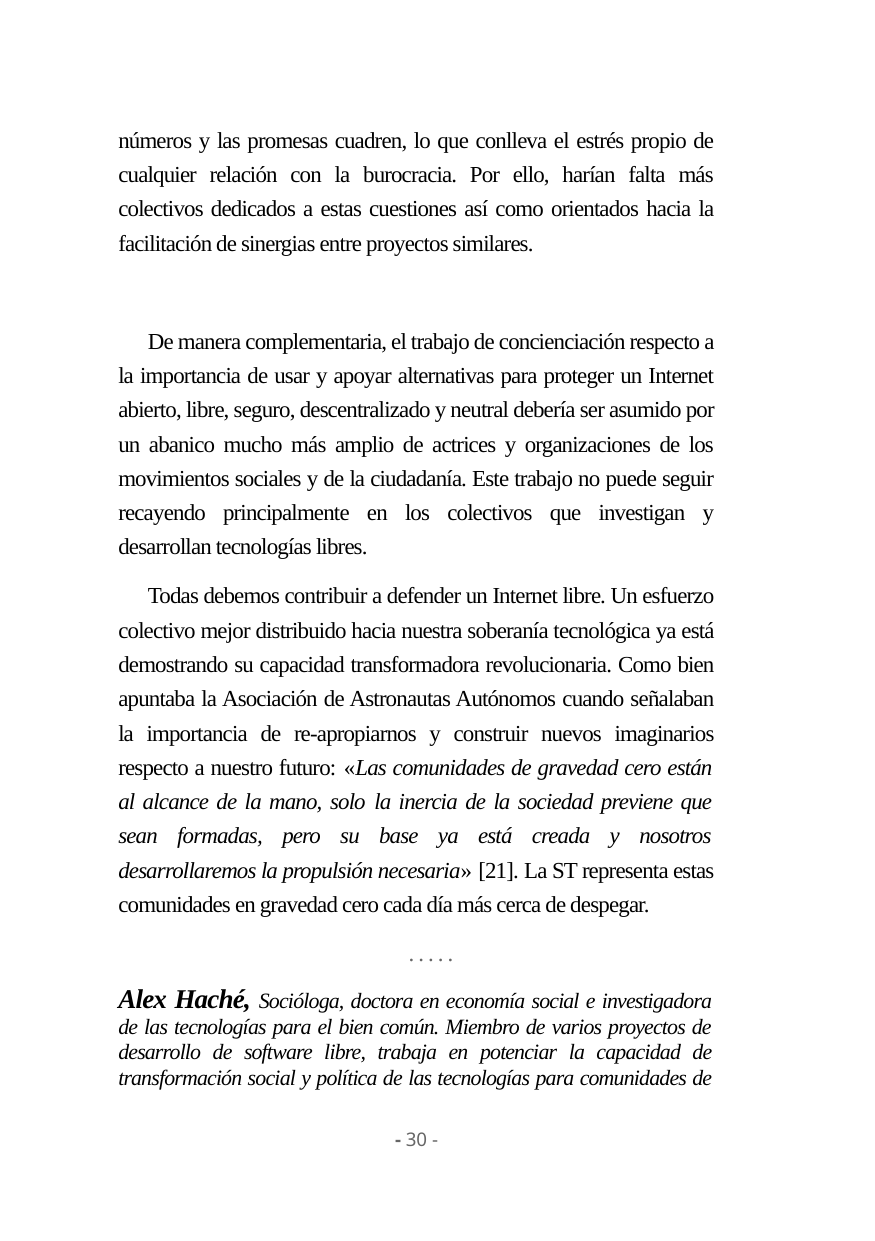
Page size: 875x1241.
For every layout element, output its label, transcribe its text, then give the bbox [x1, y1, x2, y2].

text . . . . . [118, 934, 714, 968]
text Todas debemos contribuir a defender un Internet libre. Un esfuerzo colectivo mejor distribuido hacia nuestra soberanía tecnológica ya está demostrando su capacidad transformadora revolucionaria. Como bien apuntaba la Asociación de Astronautas Autónomos cuando señalaban la importancia de re-apropiarnos y construir nuevos imaginarios respecto a nuestro futuro: «Las comunidades de gravedad cero están al alcance de la mano, solo la inercia de la sociedad previene que sean formadas, pero su base ya está creada y nosotros desarrollaremos la propulsión necesaria» [21]. La ST representa estas comunidades en gravedad cero cada día más cerca de despegar. [118, 576, 714, 919]
text Alex Haché, Socióloga, doctora en economía social e investigadora de las tecnologías para el bien común. Miembro de varios proyectos de desarrollo de software libre, trabaja en potenciar la capacidad de transformación social y política de las tecnologías para comunidades de [118, 983, 714, 1090]
text números y las promesas cuadren, lo que conlleva el estrés propio de cualquier relación con la burocracia. Por ello, harían falta más colectivos dedicados a estas cuestiones así como orientados hacia la facilitación de sinergias entre proyectos similares. [118, 121, 714, 258]
text De manera complementaria, el trabajo de concienciación respecto a la importancia de usar y apoyar alternativas para proteger un Internet abierto, libre, seguro, descentralizado y neutral debería ser asumido por un abanico mucho más amplio de actrices y organizaciones de los movimientos sociales y de la ciudadanía. Este trabajo no puede seguir recayendo principalmente en los colectivos que investigan y desarrollan tecnologías libres. [118, 322, 714, 562]
